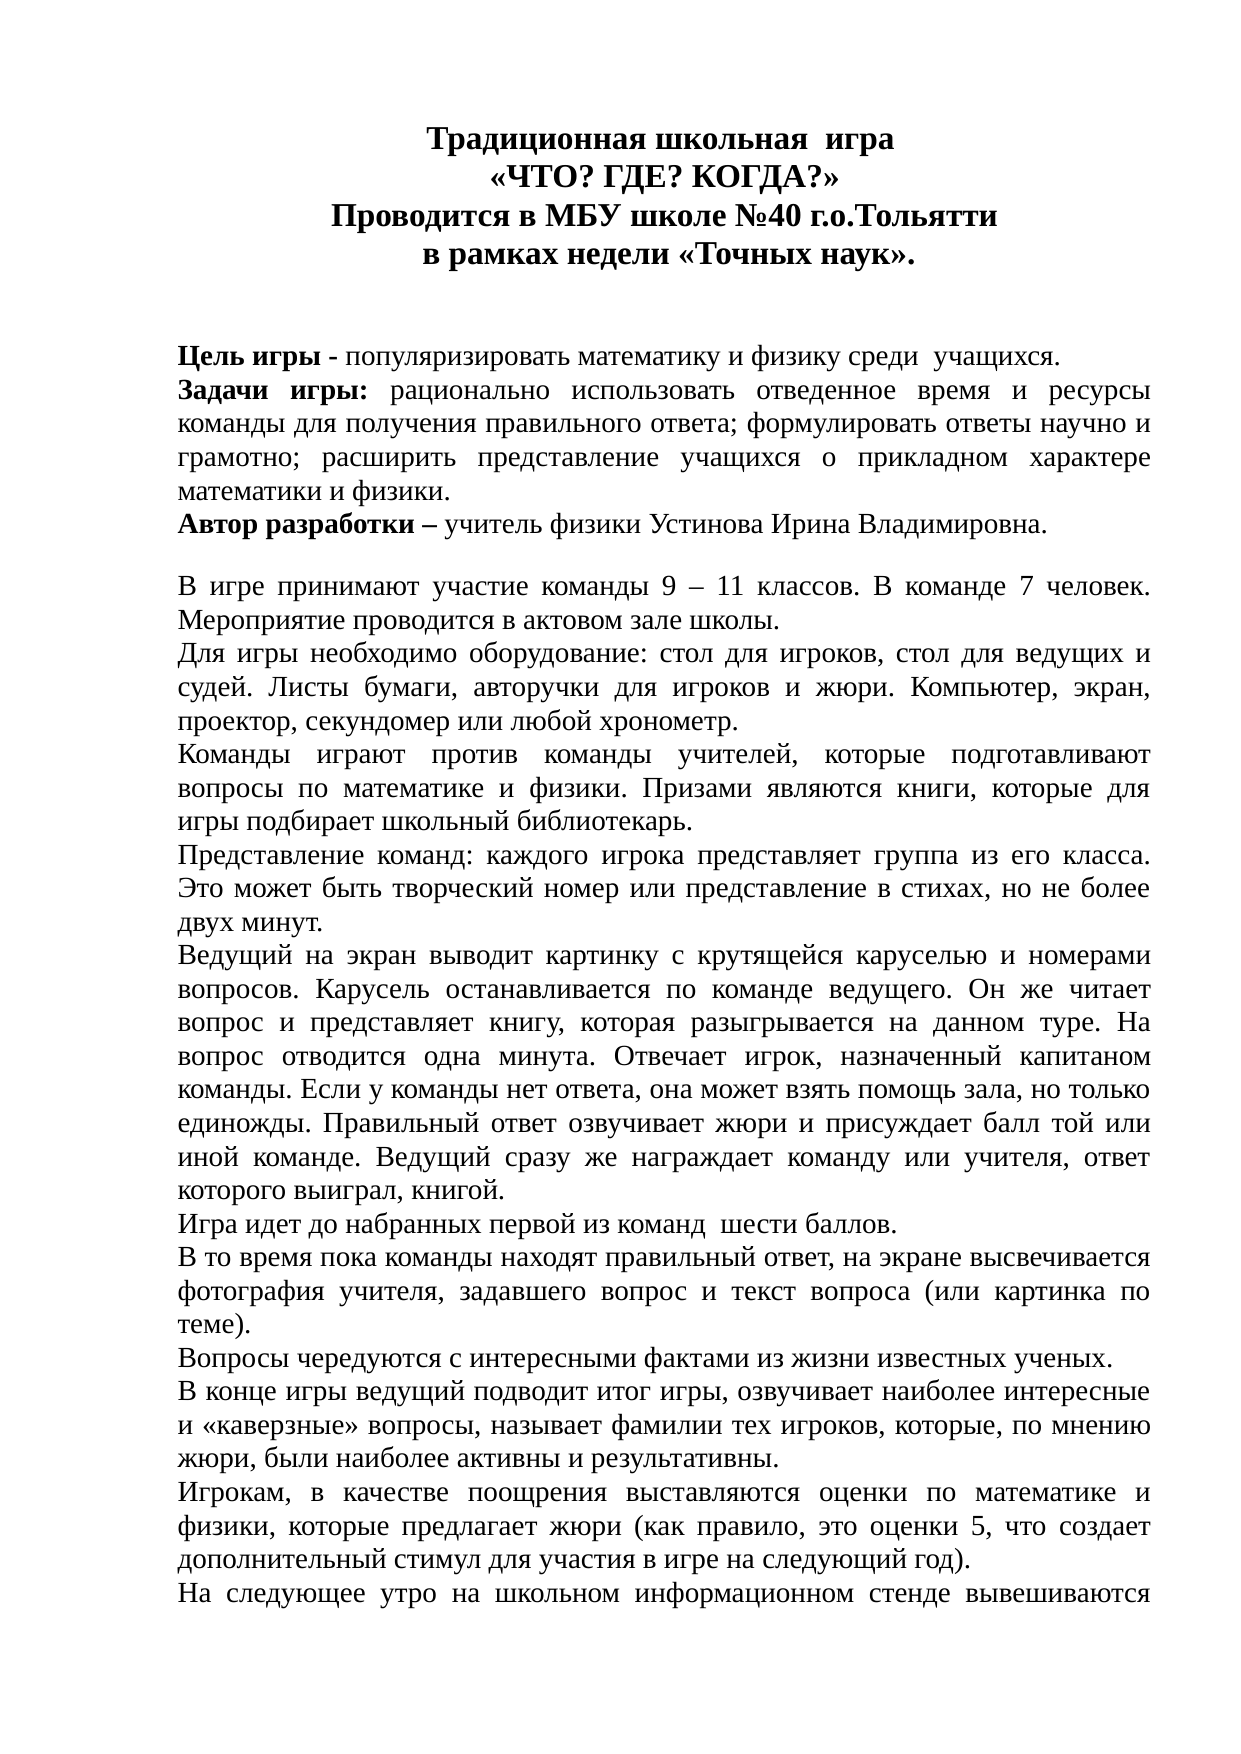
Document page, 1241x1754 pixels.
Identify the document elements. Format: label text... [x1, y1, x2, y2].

text Проводится в МБУ школе №40 г.о.Тольятти [177, 195, 1152, 233]
text Представление команд: каждого игрока представляет группа из его класса. Это может быть творческий номер или представление в стихах, но не более двух минут. [177, 837, 1152, 937]
text Автор разработки – учитель физики Устинова Ирина Владимировна. [177, 506, 1152, 540]
text Игрокам, в качестве поощрения выставляются оценки по математике и физики, которые предлагает жюри (как правило, это оценки 5, что создает дополнительный стимул для участия в игре на следующий год). [177, 1474, 1152, 1575]
text «ЧТО? ГДЕ? КОГДА?» [177, 156, 1152, 195]
text Традиционная школьная игра [177, 118, 1152, 156]
text Игра идет до набранных первой из команд шести баллов. [177, 1206, 1152, 1239]
text Цель игры - популяризировать математику и физику среди учащихся. [177, 338, 1152, 372]
text В конце игры ведущий подводит итог игры, озвучивает наиболее интересные и «каверзные» вопросы, называет фамилии тех игроков, которые, по мнению жюри, были наиболее активны и результативны. [177, 1373, 1152, 1474]
text Вопросы чередуются с интересными фактами из жизни известных ученых. [177, 1340, 1152, 1373]
text Задачи игры: рационально использовать отведенное время и ресурсы команды для получения правильного ответа; формулировать ответы научно и грамотно; расширить представление учащихся о прикладном характере математики и физики. [177, 372, 1152, 506]
text Для игры необходимо оборудование: стол для игроков, стол для ведущих и судей. Листы бумаги, авторучки для игроков и жюри. Компьютер, экран, проектор, секундомер или любой хронометр. [177, 636, 1152, 736]
text Ведущий на экран выводит картинку с крутящейся каруселью и номерами вопросов. Карусель останавливается по команде ведущего. Он же читает вопрос и представляет книгу, которая разыгрывается на данном туре. На вопрос отводится одна минута. Отвечает игрок, назначенный капитаном команды. Если у команды нет ответа, она может взять помощь зала, но только единожды. Правильный ответ озвучивает жюри и присуждает балл той или иной команде. Ведущий сразу же награждает команду или учителя, ответ которого выиграл, книгой. [177, 937, 1152, 1206]
text в рамках недели «Точных наук». [177, 233, 1152, 271]
text На следующее утро на школьном информационном стенде вывешиваются [177, 1575, 1152, 1608]
text Команды играют против команды учителей, которые подготавливают вопросы по математике и физики. Призами являются книги, которые для игры подбирает школьный библиотекарь. [177, 736, 1152, 837]
text В игре принимают участие команды 9 – 11 классов. В команде 7 человек. Мероприятие проводится в актовом зале школы. [177, 568, 1152, 636]
text В то время пока команды находят правильный ответ, на экране высвечивается фотография учителя, задавшего вопрос и текст вопроса (или картинка по теме). [177, 1239, 1152, 1340]
